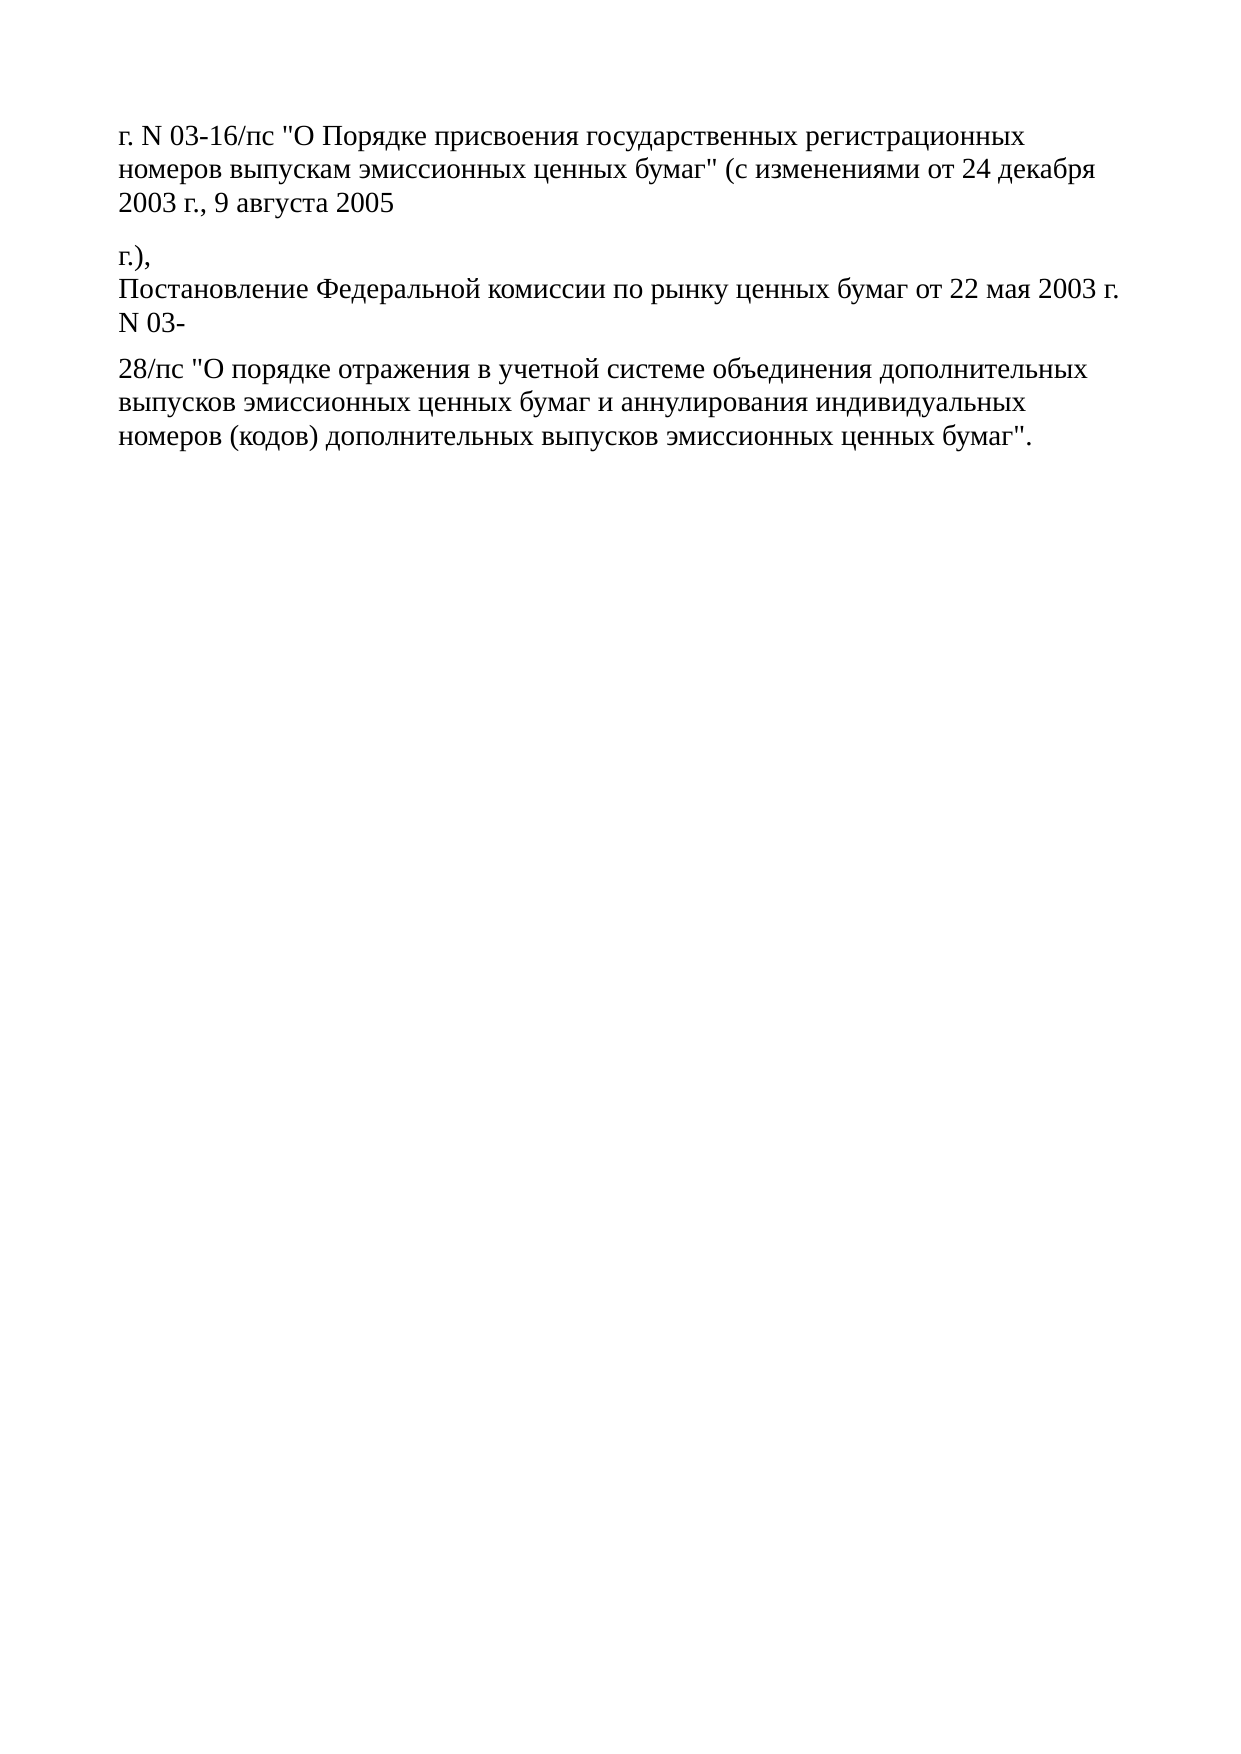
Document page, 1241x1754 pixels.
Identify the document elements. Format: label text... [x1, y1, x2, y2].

text 28/пс "О порядке отражения в учетной системе объединения дополнительных выпус­ков эмиссионных ценных бумаг и аннулирования индивидуальных номеров (кодов) дополнительных выпусков эмиссионных ценных бумаг". [118, 351, 1122, 451]
text г.), [118, 238, 1122, 271]
text Постановление Федеральной комиссии по рынку ценных бумаг от 22 мая 2003 г. N 03- [118, 271, 1122, 338]
text г. N 03-16/пс "О Порядке присвоения государственных регистрационных номеров выпус­кам эмиссионных ценных бумаг" (с изменениями от 24 декабря 2003 г., 9 августа 2005 [118, 118, 1122, 219]
